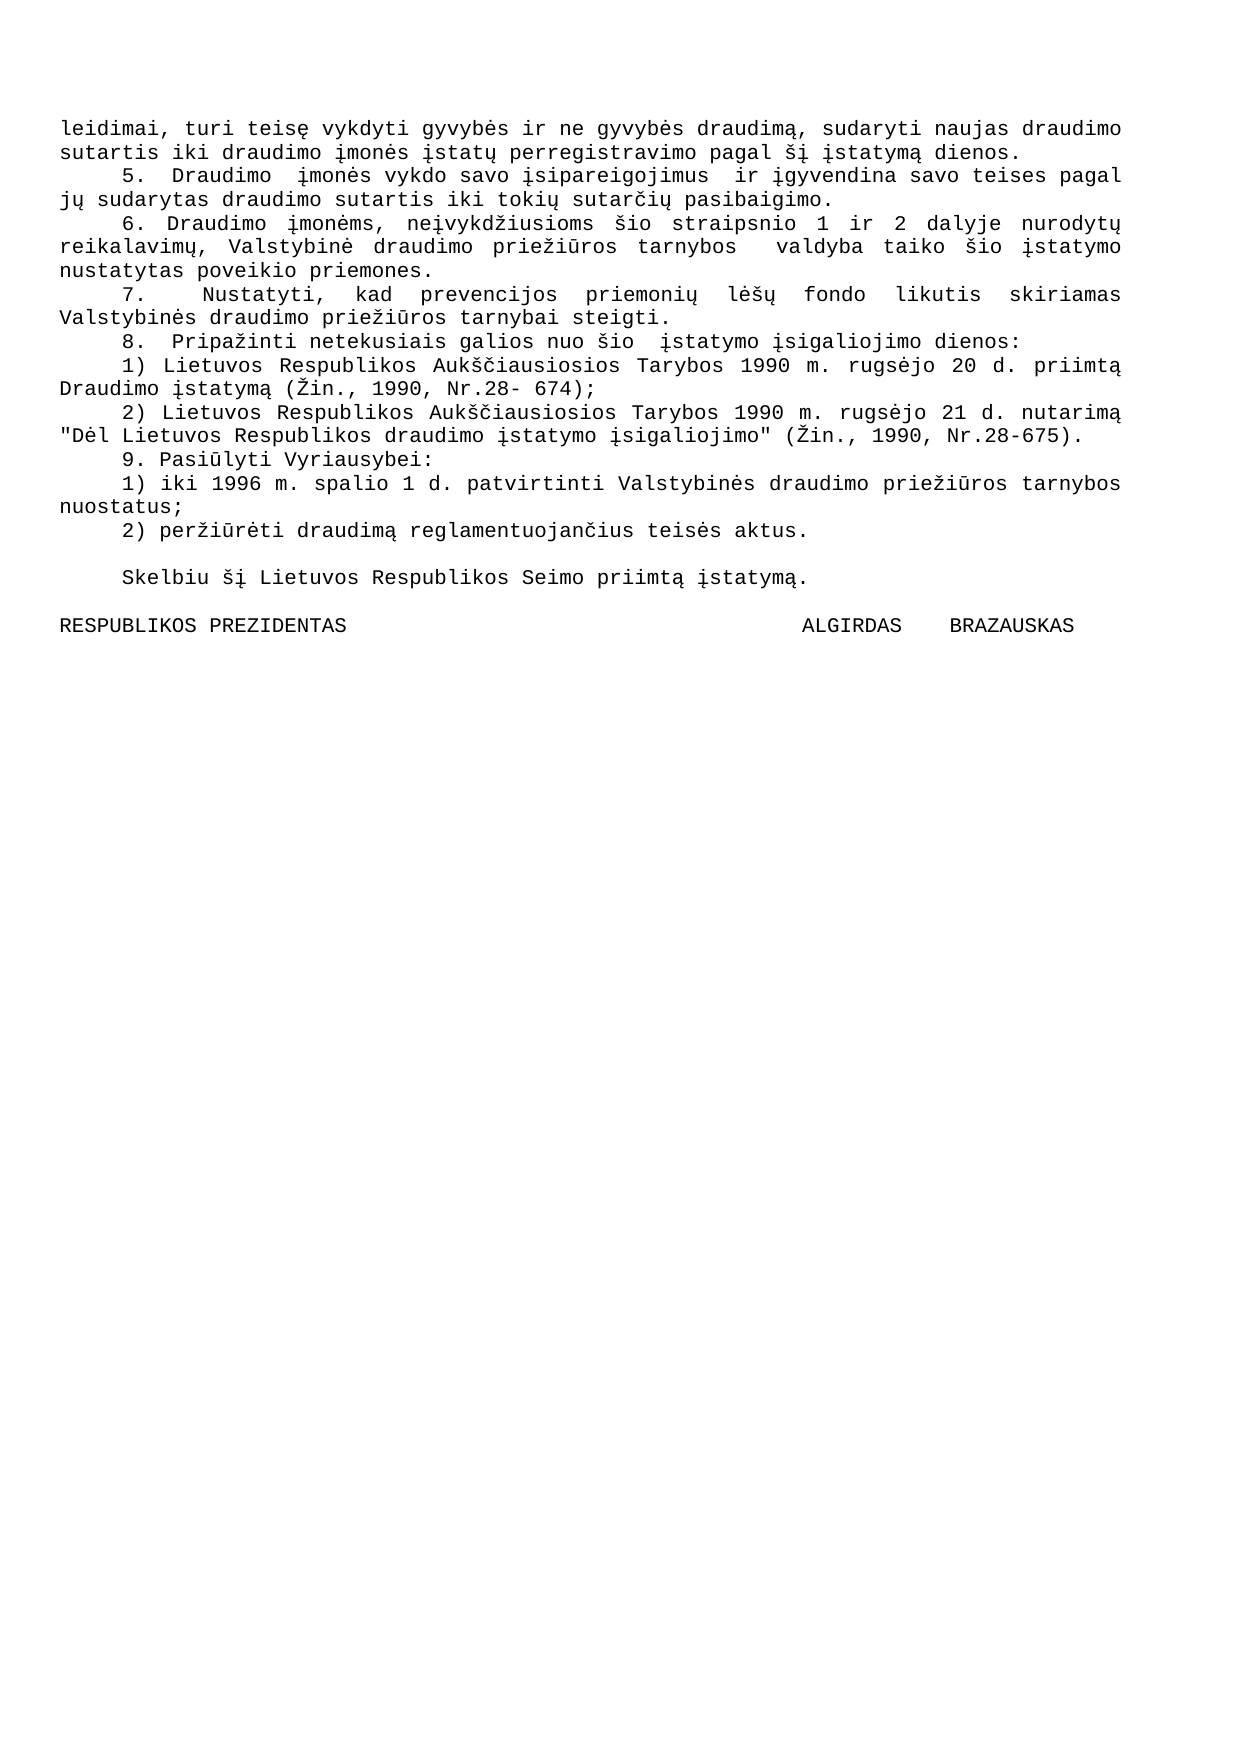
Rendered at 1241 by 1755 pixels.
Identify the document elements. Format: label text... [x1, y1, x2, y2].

text 1) Lietuvos Respublikos Aukščiausiosios Tarybos 1990 m. rugsėjo 20 d. priimtą Draudimo įstatymą (Žin., 1990, Nr.28- 674); [59, 354, 1122, 402]
text 2) Lietuvos Respublikos Aukščiausiosios Tarybos 1990 m. rugsėjo 21 d. nutarimą "Dėl Lietuvos Respublikos draudimo įstatymo įsigaliojimo" (Žin., 1990, Nr.28-675). [59, 402, 1122, 449]
text leidimai, turi teisę vykdyti gyvybės ir ne gyvybės draudimą, sudaryti naujas draudimo sutartis iki draudimo įmonės įstatų perregistravimo pagal šį įstatymą dienos. [59, 118, 1122, 165]
text 2) peržiūrėti draudimą reglamentuojančius teisės aktus. [59, 520, 1122, 544]
text 5. Draudimo įmonės vykdo savo įsipareigojimus ir įgyvendina savo teises pagal jų sudarytas draudimo sutartis iki tokių sutarčių pasibaigimo. [59, 165, 1122, 213]
text 8. Pripažinti netekusiais galios nuo šio įstatymo įsigaliojimo dienos: [59, 331, 1122, 354]
text 1) iki 1996 m. spalio 1 d. patvirtinti Valstybinės draudimo priežiūros tarnybos nuostatus; [59, 473, 1122, 520]
text 9. Pasiūlyti Vyriausybei: [59, 449, 1122, 473]
text 6. Draudimo įmonėms, neįvykdžiusioms šio straipsnio 1 ir 2 dalyje nurodytų reikalavimų, Valstybinė draudimo priežiūros tarnybos valdyba taiko šio įstatymo nustatytas poveikio priemones. [59, 213, 1122, 284]
text RESPUBLIKOS PREZIDENTAS ALGIRDAS BRAZAUSKAS [59, 615, 1122, 662]
text 7. Nustatyti, kad prevencijos priemonių lėšų fondo likutis skiriamas Valstybinės draudimo priežiūros tarnybai steigti. [59, 284, 1122, 331]
text Skelbiu šį Lietuvos Respublikos Seimo priimtą įstatymą. [59, 567, 1122, 591]
